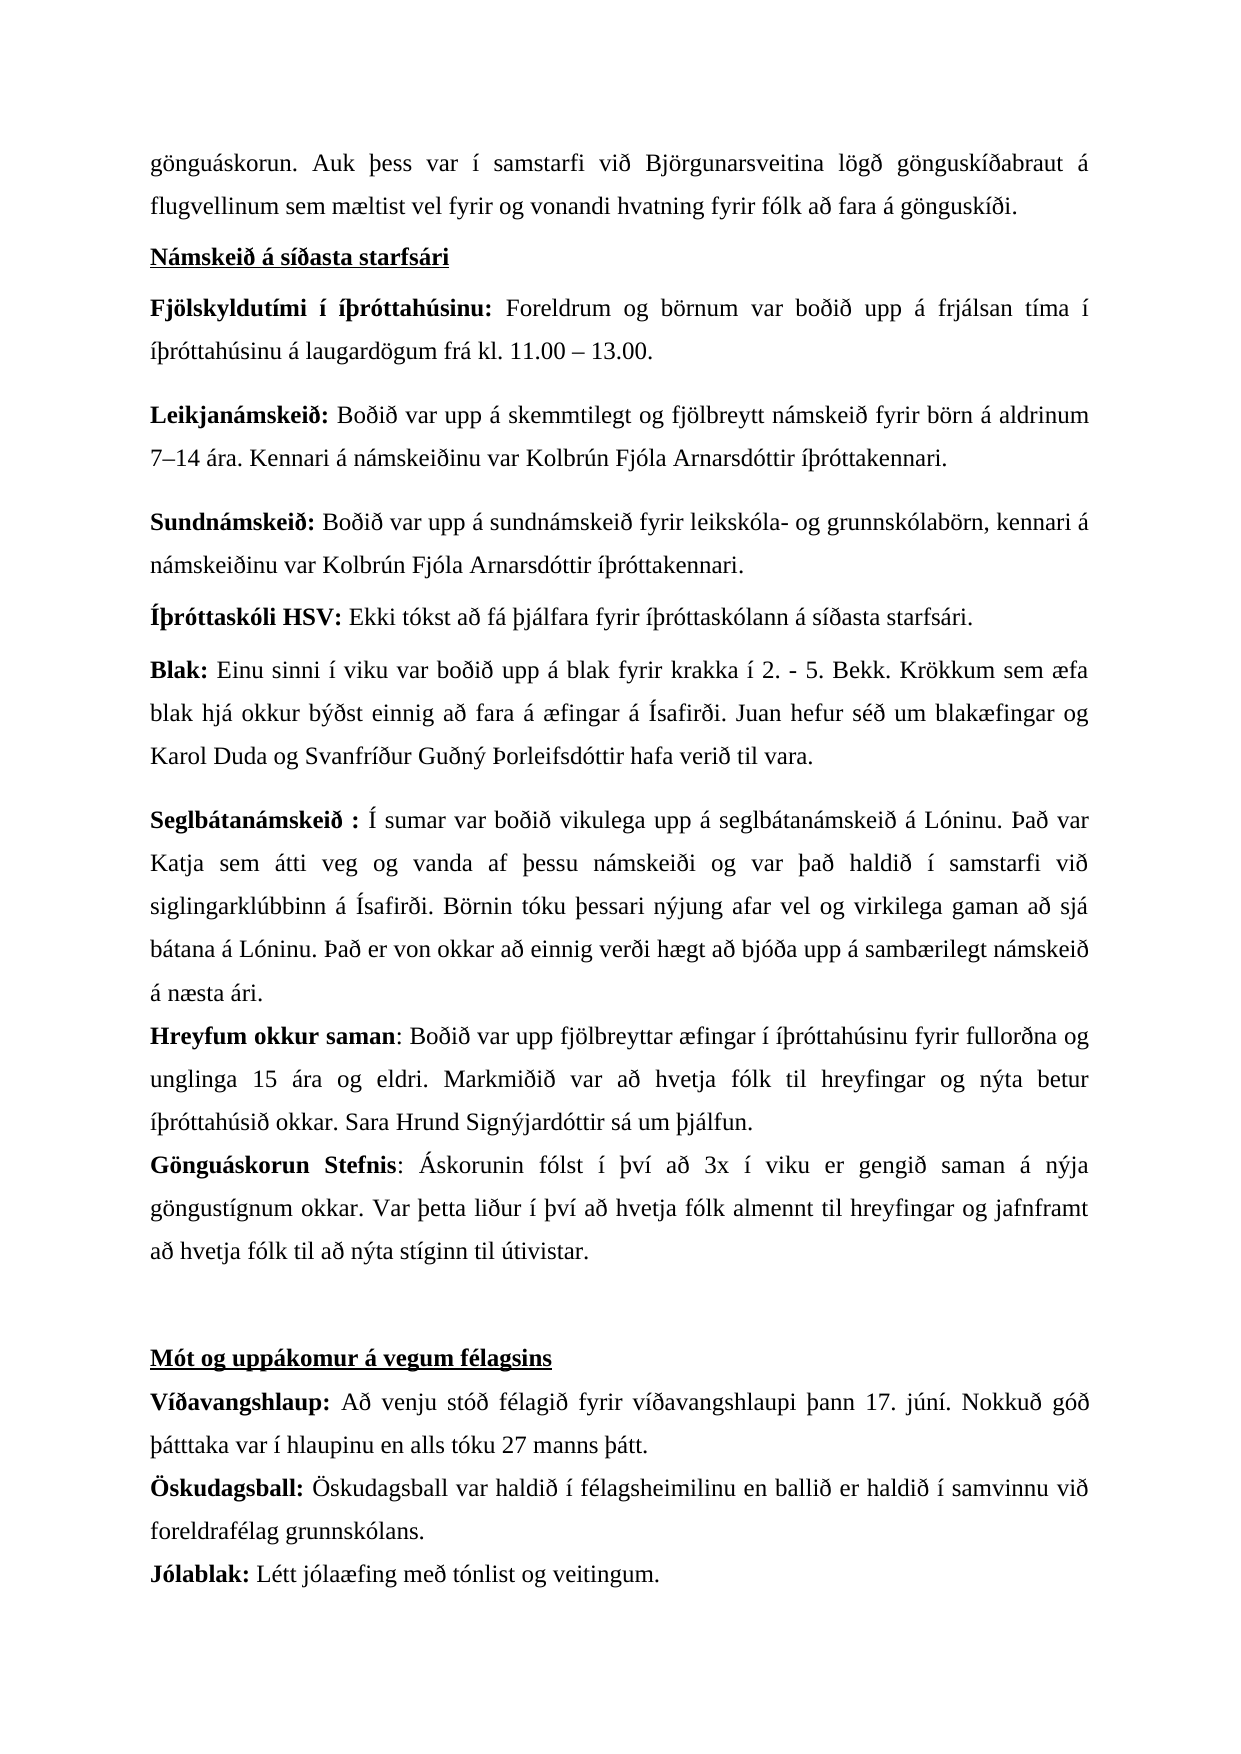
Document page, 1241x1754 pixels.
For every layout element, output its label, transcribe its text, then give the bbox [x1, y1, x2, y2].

text Jólablak: Létt jólaæfing með tónlist og veitingum. [150, 1559, 1090, 1588]
text Blak: Einu sinni í viku var boðið upp á blak fyrir krakka í 2. - 5. Bekk. Krökkum sem æfa blak hjá okkur býðst einnig að fara á æfingar á Ísafirði. Juan hefur séð um blakæfingar og Karol Duda og Svanfríður Guðný Þorleifsdóttir hafa verið til vara. [150, 655, 1090, 770]
text Hreyfum okkur saman: Boðið var upp fjölbreyttar æfingar í íþróttahúsinu fyrir fullorðna og unglinga 15 ára og eldri. Markmiðið var að hvetja fólk til hreyfingar og nýta betur íþróttahúsið okkar. Sara Hrund Signýjardóttir sá um þjálfun. [150, 1021, 1090, 1136]
text Öskudagsball: Öskudagsball var haldið í félagsheimilinu en ballið er haldið í samvinnu við foreldrafélag grunnskólans. [150, 1473, 1090, 1545]
text Íþróttaskóli HSV: Ekki tókst að fá þjálfara fyrir íþróttaskólann á síðasta starfsári. [150, 602, 1090, 631]
text Seglbátanámskeið : Í sumar var boðið vikulega upp á seglbátanámskeið á Lóninu. Það var Katja sem átti veg og vanda af þessu námskeiði og var það haldið í samstarfi við siglingarklúbbinn á Ísafirði. Börnin tóku þessari nýjung afar vel og virkilega gaman að sjá bátana á Lóninu. Það er von okkar að einnig verði hægt að bjóða upp á sambærilegt námskeið á næsta ári. [150, 805, 1090, 1006]
text Leikjanámskeið: Boðið var upp á skemmtilegt og fjölbreytt námskeið fyrir börn á aldrinum 7–14 ára. Kennari á námskeiðinu var Kolbrún Fjóla Arnarsdóttir íþróttakennari. [150, 400, 1090, 472]
text Gönguáskorun Stefnis: Áskorunin fólst í því að 3x í viku er gengið saman á nýja göngustígnum okkar. Var þetta liður í því að hvetja fólk almennt til hreyfingar og jafnframt að hvetja fólk til að nýta stíginn til útivistar. [150, 1150, 1090, 1265]
text Fjölskyldutími í íþróttahúsinu: Foreldrum og börnum var boðið upp á frjálsan tíma í íþróttahúsinu á laugardögum frá kl. 11.00 – 13.00. [150, 293, 1090, 364]
text gönguáskorun. Auk þess var í samstarfi við Björgunarsveitina lögð gönguskíðabraut á flugvellinum sem mæltist vel fyrir og vonandi hvatning fyrir fólk að fara á gönguskíði. [150, 148, 1090, 219]
text Mót og uppákomur á vegum félagsins [150, 1343, 1090, 1372]
text Víðavangshlaup: Að venju stóð félagið fyrir víðavangshlaupi þann 17. júní. Nokkuð góð þátttaka var í hlaupinu en alls tóku 27 manns þátt. [150, 1387, 1090, 1458]
text Námskeið á síðasta starfsári [150, 242, 1090, 271]
text Sundnámskeið: Boðið var upp á sundnámskeið fyrir leikskóla- og grunnskólabörn, kennari á námskeiðinu var Kolbrún Fjóla Arnarsdóttir íþróttakennari. [150, 507, 1090, 579]
